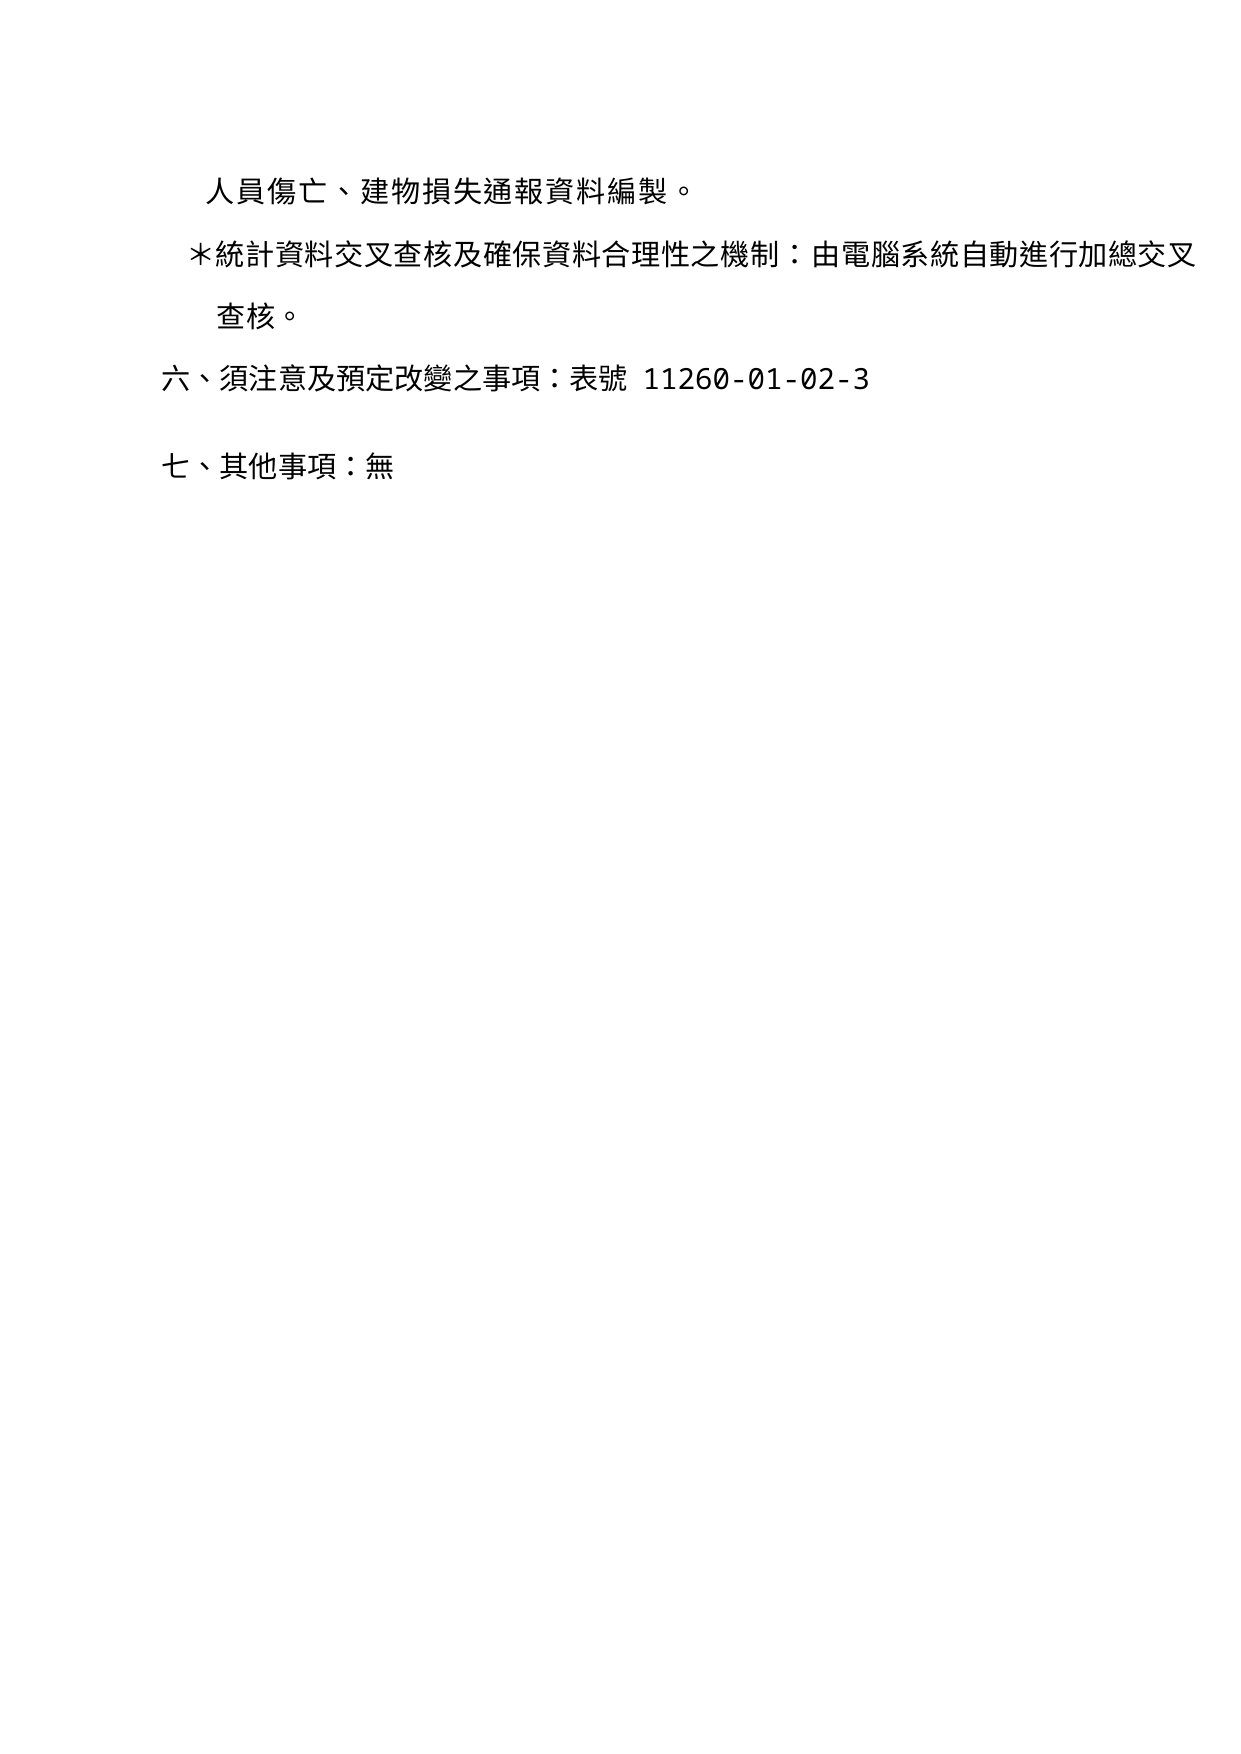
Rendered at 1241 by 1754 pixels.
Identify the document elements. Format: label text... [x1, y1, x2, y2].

table_header 人員傷亡、建物損失通報資料編製。 ＊統計資料交叉查核及確保資料合理性之機制：由電腦系統自動進行加總交叉查核。 六、須注意及預定改變之事項：表號 11260-01-02-3 七、其他事項：無 [150, 148, 1209, 486]
